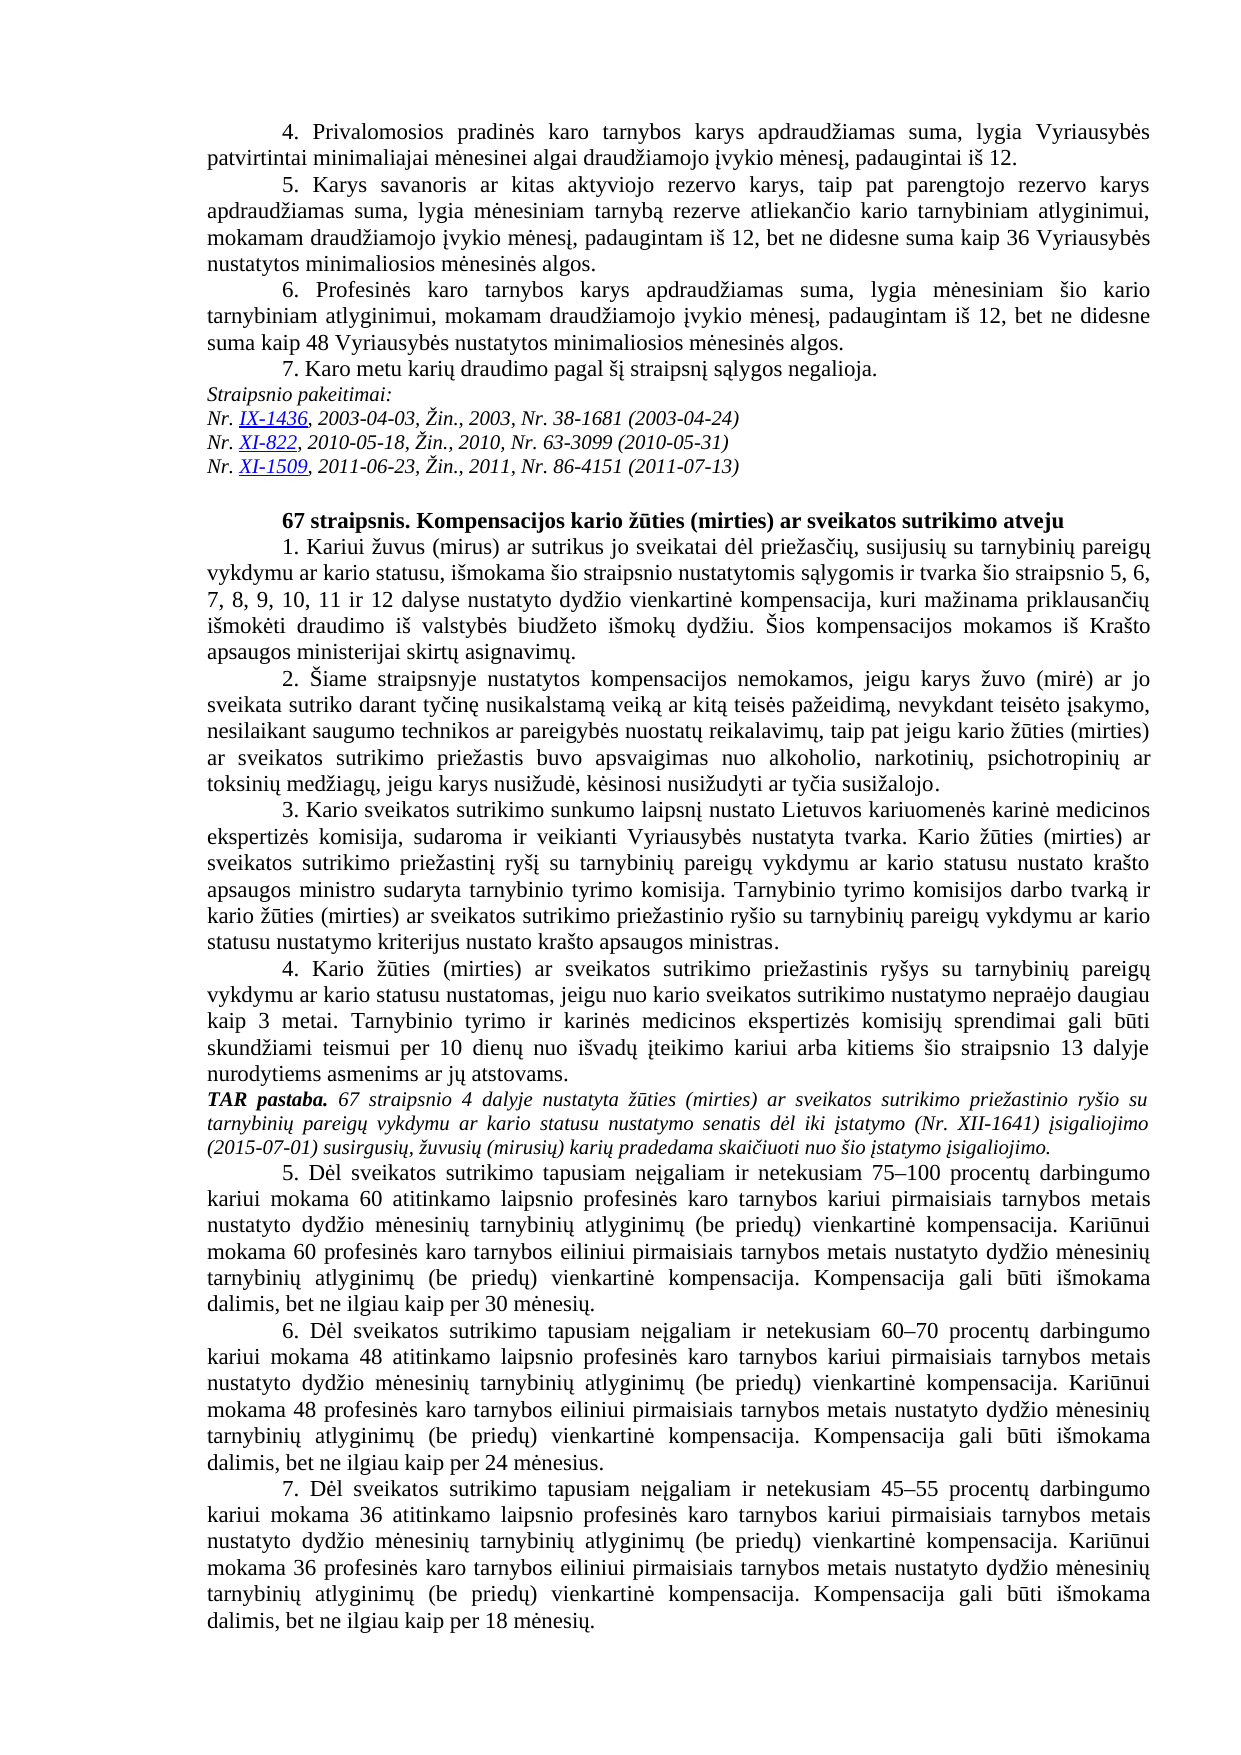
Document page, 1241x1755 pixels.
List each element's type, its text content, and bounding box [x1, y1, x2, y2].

text Nr. XI-1509, 2011-06-23, Žin., 2011, Nr. 86-4151 (2011-07-13) [207, 454, 1152, 478]
text Straipsnio pakeitimai: [207, 382, 1152, 406]
text 5. Karys savanoris ar kitas aktyviojo rezervo karys, taip pat parengtojo rezervo karys apdraudžiamas suma, lygia mėnesiniam tarnybą rezerve atliekančio kario tarnybiniam atlyginimui, mokamam draudžiamojo įvykio mėnesį, padaugintam iš 12, bet ne didesne suma kaip 36 Vyriausybės nustatytos minimaliosios mėnesinės algos. [207, 171, 1152, 276]
text 67 straipsnis. Kompensacijos kario žūties (mirties) ar sveikatos sutrikimo atveju [207, 507, 1152, 533]
text 7. Karo metu karių draudimo pagal šį straipsnį sąlygos negalioja. [207, 355, 1152, 382]
text 4. Privalomosios pradinės karo tarnybos karys apdraudžiamas suma, lygia Vyriausybės patvirtintai minimaliajai mėnesinei algai draudžiamojo įvykio mėnesį, padaugintai iš 12. [207, 118, 1152, 171]
text Nr. XI-822, 2010-05-18, Žin., 2010, Nr. 63-3099 (2010-05-31) [207, 430, 1152, 454]
text 3. Kario sveikatos sutrikimo sunkumo laipsnį nustato Lietuvos kariuomenės karinė medicinos ekspertizės komisija, sudaroma ir veikianti Vyriausybės nustatyta tvarka. Kario žūties (mirties) ar sveikatos sutrikimo priežastinį ryšį su tarnybinių pareigų vykdymu ar kario statusu nustato krašto apsaugos ministro sudaryta tarnybinio tyrimo komisija. Tarnybinio tyrimo komisijos darbo tvarką ir kario žūties (mirties) ar sveikatos sutrikimo priežastinio ryšio su tarnybinių pareigų vykdymu ar kario statusu nustatymo kriterijus nustato krašto apsaugos ministras. [207, 797, 1152, 955]
text 5. Dėl sveikatos sutrikimo tapusiam neįgaliam ir netekusiam 75–100 procentų darbingumo kariui mokama 60 atitinkamo laipsnio profesinės karo tarnybos kariui pirmaisiais tarnybos metais nustatyto dydžio mėnesinių tarnybinių atlyginimų (be priedų) vienkartinė kompensacija. Kariūnui mokama 60 profesinės karo tarnybos eiliniui pirmaisiais tarnybos metais nustatyto dydžio mėnesinių tarnybinių atlyginimų (be priedų) vienkartinė kompensacija. Kompensacija gali būti išmokama dalimis, bet ne ilgiau kaip per 30 mėnesių. [207, 1159, 1152, 1317]
text Nr. IX-1436, 2003-04-03, Žin., 2003, Nr. 38-1681 (2003-04-24) [207, 406, 1152, 430]
text 1. Kariui žuvus (mirus) ar sutrikus jo sveikatai dėl priežasčių, susijusių su tarnybinių pareigų vykdymu ar kario statusu, išmokama šio straipsnio nustatytomis sąlygomis ir tvarka šio straipsnio 5, 6, 7, 8, 9, 10, 11 ir 12 dalyse nustatyto dydžio vienkartinė kompensacija, kuri mažinama priklausančių išmokėti draudimo iš valstybės biudžeto išmokų dydžiu. Šios kompensacijos mokamos iš Krašto apsaugos ministerijai skirtų asignavimų. [207, 533, 1152, 665]
text 6. Profesinės karo tarnybos karys apdraudžiamas suma, lygia mėnesiniam šio kario tarnybiniam atlyginimui, mokamam draudžiamojo įvykio mėnesį, padaugintam iš 12, bet ne didesne suma kaip 48 Vyriausybės nustatytos minimaliosios mėnesinės algos. [207, 276, 1152, 355]
text TAR pastaba. 67 straipsnio 4 dalyje nustatyta žūties (mirties) ar sveikatos sutrikimo priežastinio ryšio su tarnybinių pareigų vykdymu ar kario statusu nustatymo senatis dėl iki įstatymo (Nr. XII-1641) įsigaliojimo (2015-07-01) susirgusių, žuvusių (mirusių) karių pradedama skaičiuoti nuo šio įstatymo įsigaliojimo. [207, 1086, 1152, 1159]
text 6. Dėl sveikatos sutrikimo tapusiam neįgaliam ir netekusiam 60–70 procentų darbingumo kariui mokama 48 atitinkamo laipsnio profesinės karo tarnybos kariui pirmaisiais tarnybos metais nustatyto dydžio mėnesinių tarnybinių atlyginimų (be priedų) vienkartinė kompensacija. Kariūnui mokama 48 profesinės karo tarnybos eiliniui pirmaisiais tarnybos metais nustatyto dydžio mėnesinių tarnybinių atlyginimų (be priedų) vienkartinė kompensacija. Kompensacija gali būti išmokama dalimis, bet ne ilgiau kaip per 24 mėnesius. [207, 1317, 1152, 1475]
text 2. Šiame straipsnyje nustatytos kompensacijos nemokamos, jeigu karys žuvo (mirė) ar jo sveikata sutriko darant tyčinę nusikalstamą veiką ar kitą teisės pažeidimą, nevykdant teisėto įsakymo, nesilaikant saugumo technikos ar pareigybės nuostatų reikalavimų, taip pat jeigu kario žūties (mirties) ar sveikatos sutrikimo priežastis buvo apsvaigimas nuo alkoholio, narkotinių, psichotropinių ar toksinių medžiagų, jeigu karys nusižudė, kėsinosi nusižudyti ar tyčia susižalojo. [207, 665, 1152, 797]
text 7. Dėl sveikatos sutrikimo tapusiam neįgaliam ir netekusiam 45–55 procentų darbingumo kariui mokama 36 atitinkamo laipsnio profesinės karo tarnybos kariui pirmaisiais tarnybos metais nustatyto dydžio mėnesinių tarnybinių atlyginimų (be priedų) vienkartinė kompensacija. Kariūnui mokama 36 profesinės karo tarnybos eiliniui pirmaisiais tarnybos metais nustatyto dydžio mėnesinių tarnybinių atlyginimų (be priedų) vienkartinė kompensacija. Kompensacija gali būti išmokama dalimis, bet ne ilgiau kaip per 18 mėnesių. [207, 1475, 1152, 1633]
text 4. Kario žūties (mirties) ar sveikatos sutrikimo priežastinis ryšys su tarnybinių pareigų vykdymu ar kario statusu nustatomas, jeigu nuo kario sveikatos sutrikimo nustatymo nepraėjo daugiau kaip 3 metai. Tarnybinio tyrimo ir karinės medicinos ekspertizės komisijų sprendimai gali būti skundžiami teismui per 10 dienų nuo išvadų įteikimo kariui arba kitiems šio straipsnio 13 dalyje nurodytiems asmenims ar jų atstovams. [207, 955, 1152, 1086]
